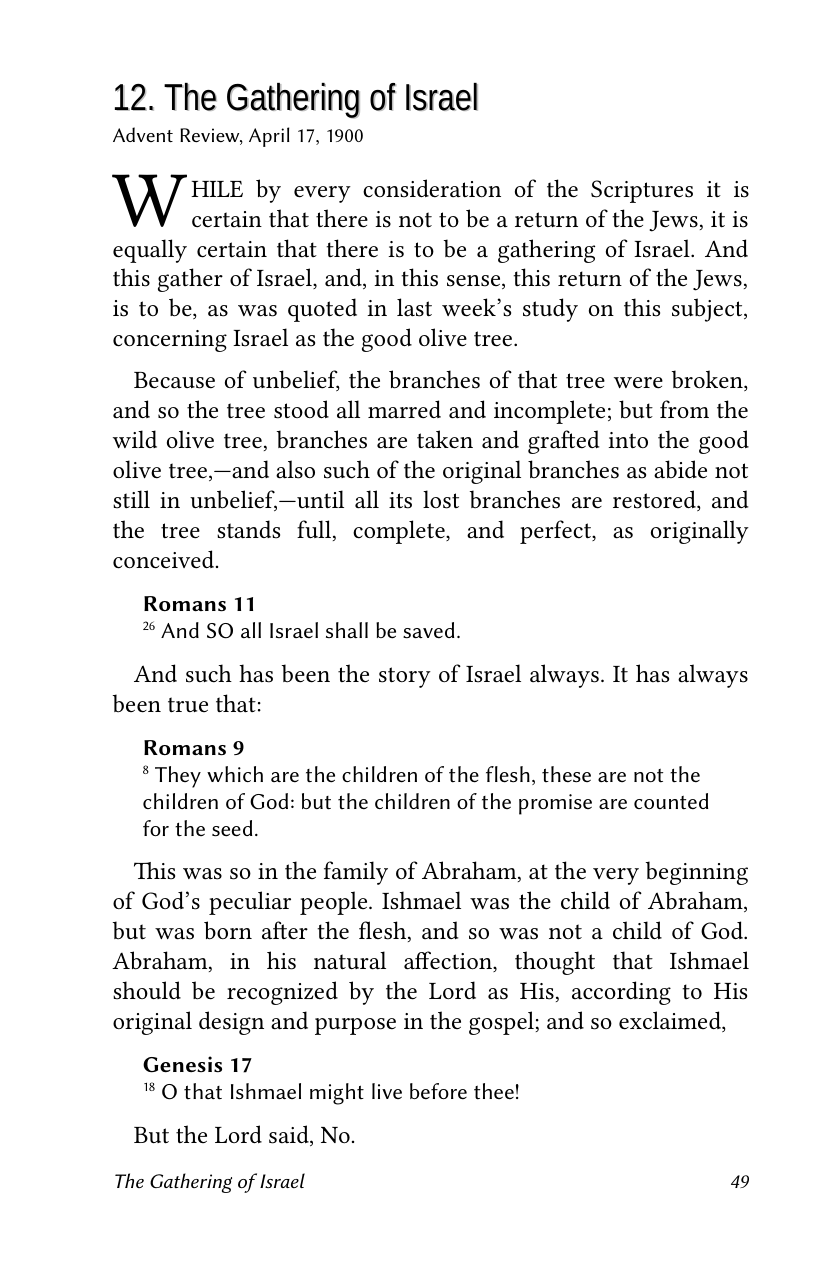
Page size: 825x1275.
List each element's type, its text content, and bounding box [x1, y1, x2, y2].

text But the Lord said, No. [112, 1121, 750, 1149]
title The Gathering of Israel [112, 75, 750, 118]
text Romans 9 [142, 734, 750, 761]
text Romans 11 [142, 591, 750, 617]
text 18 O that Ishmael might live before thee! [142, 1079, 720, 1105]
text Advent Review, April 17, 1900 [112, 124, 750, 148]
text 8 They which are the children of the flesh, these are not the children of God: but the children of the promise are counted for the seed. [142, 762, 720, 842]
text And such has been the story of Israel always. It has always been true that: [112, 660, 750, 718]
text 26 And SO all Israel shall be saved. [142, 618, 720, 644]
text WHILE by every consideration of the Scriptures it is certain that there is not to be a return of the Jews, it is equally certain that there is to be a gathering of Israel. And this gather of Israel, and, in this sense, this return of the Jews, is to be, as was quoted in last week’s study on this subject, concerning Israel as the good olive tree. [112, 175, 750, 353]
text Because of unbelief, the branches of that tree were broken, and so the tree stood all marred and incomplete; but from the wild olive tree, branches are taken and grafted into the good olive tree,—and also such of the original branches as abide not still in unbelief,—until all its lost branches are restored, and the tree stands full, complete, and perfect, as originally conceived. [112, 366, 750, 574]
text Genesis 17 [142, 1052, 750, 1078]
text This was so in the family of Abraham, at the very beginning of God’s peculiar people. Ishmael was the child of Abraham, but was born after the flesh, and so was not a child of God. Abraham, in his natural affection, thought that Ishmael should be recognized by the Lord as His, according to His original design and purpose in the gospel; and so exclaimed, [112, 857, 750, 1035]
